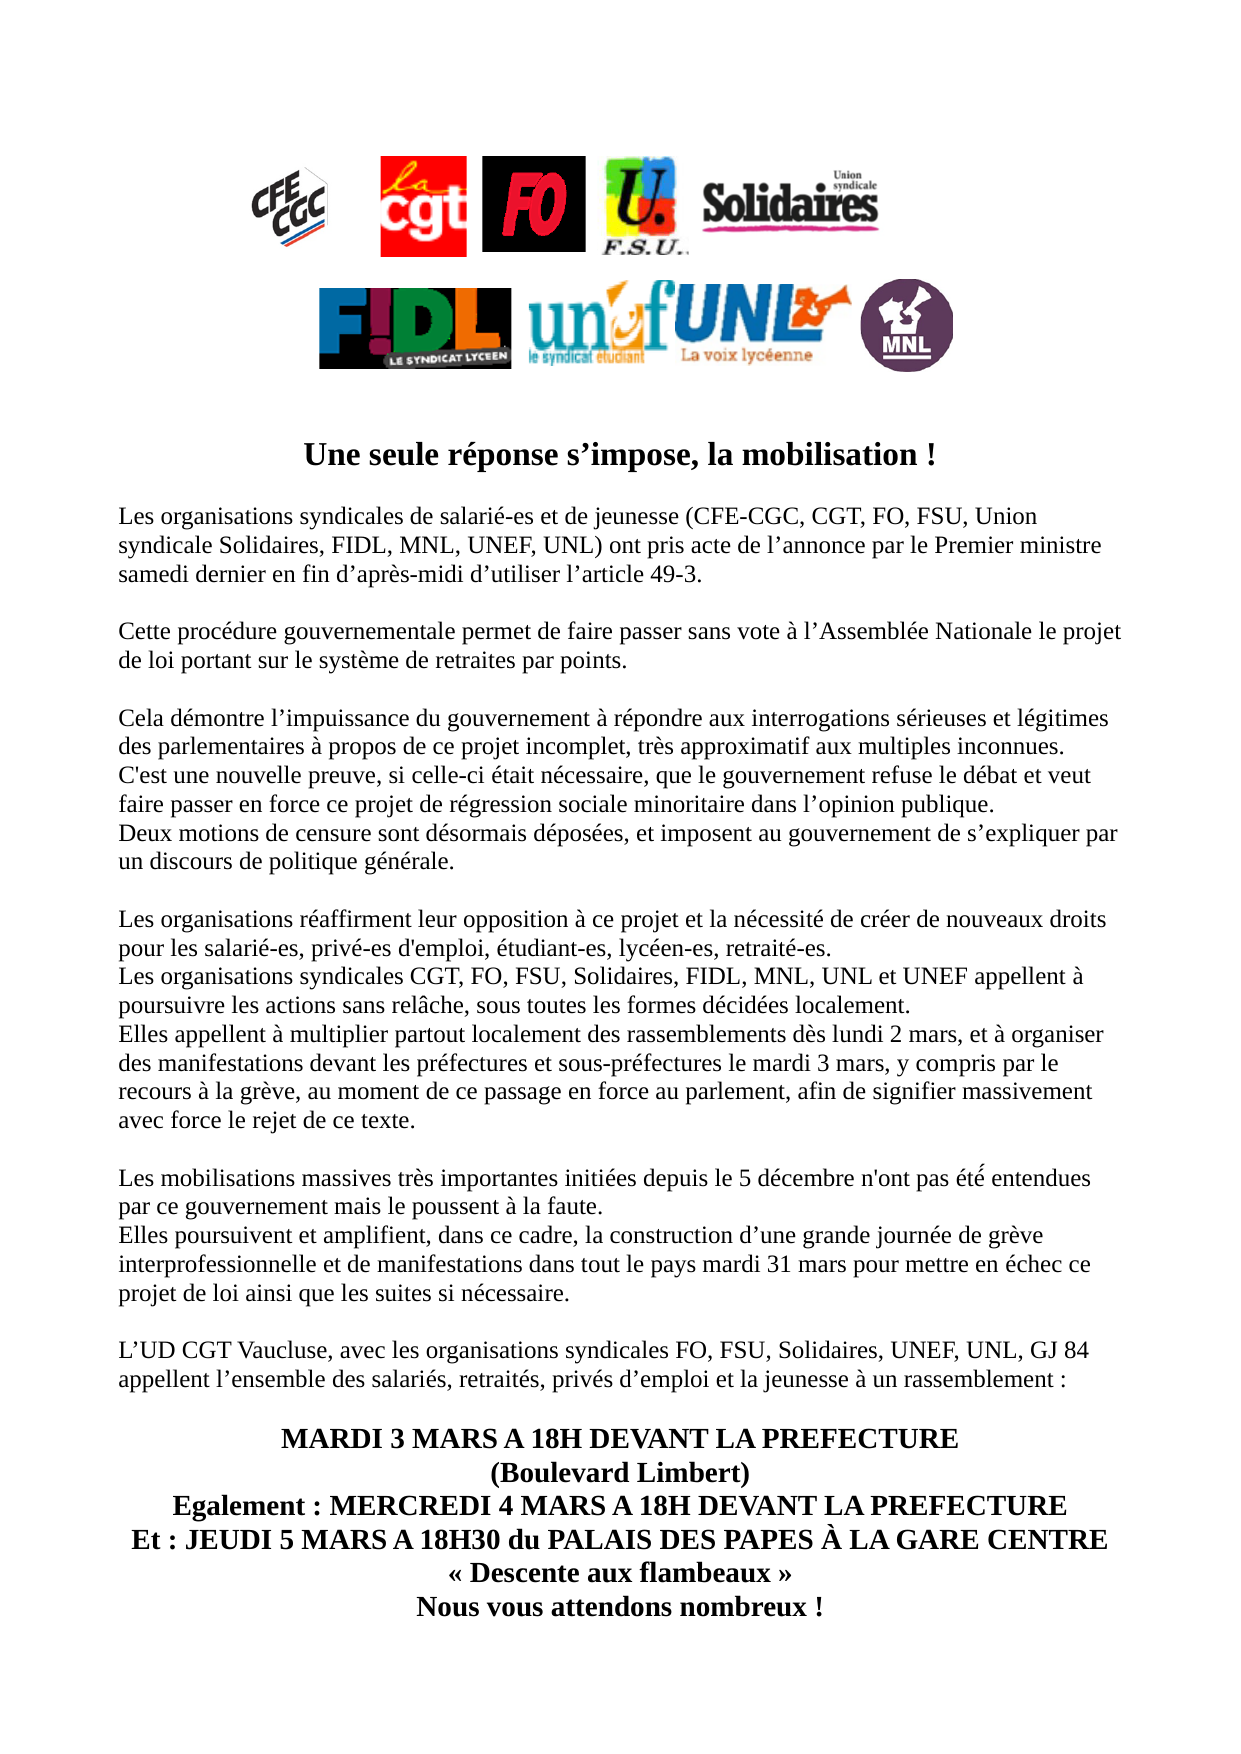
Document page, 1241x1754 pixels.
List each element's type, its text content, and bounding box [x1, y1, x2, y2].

picture [319, 288, 512, 369]
picture [380, 156, 467, 257]
text Cette procédure gouvernementale permet de faire passer sans vote à l’Assemblée Nationale le projet de loi portant sur le système de retraites par points. [118, 616, 1122, 674]
text Une seule réponse s’impose, la mobilisation ! [118, 434, 1122, 473]
picture [860, 279, 953, 372]
text Nous vous attendons nombreux ! [118, 1589, 1122, 1623]
text Elles appellent à multiplier partout localement des rassemblements dès lundi 2 mars, et à organiser des manifestations devant les préfectures et sous-préfectures le mardi 3 mars, y compris par le recours à la grève, au moment de ce passage en force au parlement, afin de signifier massivement avec force le rejet de ce texte. [118, 1019, 1122, 1134]
text Et : JEUDI 5 MARS A 18H30 du PALAIS DES PAPES À LA GARE CENTRE [118, 1522, 1122, 1556]
text Deux motions de censure sont désormais déposées, et imposent au gouvernement de s’expliquer par un discours de politique générale. [118, 818, 1122, 875]
text Cela démontre l’impuissance du gouvernement à répondre aux interrogations sérieuses et légitimes des parlementaires à propos de ce projet incomplet, très approximatif aux multiples inconnues. [118, 703, 1122, 760]
picture [528, 280, 852, 366]
text Elles poursuivent et amplifient, dans ce cadre, la construction d’une grande journée de grève interprofessionnelle et de manifestations dans tout le pays mardi 31 mars pour mettre en échec ce projet de loi ainsi que les suites si nécessaire. [118, 1220, 1122, 1306]
text (Boulevard Limbert) [118, 1455, 1122, 1488]
picture [482, 156, 586, 252]
picture [597, 156, 893, 255]
text MARDI 3 MARS A 18H DEVANT LA PREFECTURE [118, 1421, 1122, 1455]
text Les organisations réaffirment leur opposition à ce projet et la nécessité de créer de nouveaux droits pour les salarié-es, privé-es d'emploi, étudiant-es, lycéen-es, retraité-es. [118, 904, 1122, 961]
text L’UD CGT Vaucluse, avec les organisations syndicales FO, FSU, Solidaires, UNEF, UNL, GJ 84 appellent l’ensemble des salariés, retraités, privés d’emploi et la jeunesse à un rassemblement : [118, 1335, 1122, 1393]
text C'est une nouvelle preuve, si celle-ci était nécessaire, que le gouvernement refuse le débat et veut faire passer en force ce projet de régression sociale minoritaire dans l’opinion publique. [118, 760, 1122, 818]
picture [235, 157, 344, 261]
text Les organisations syndicales CGT, FO, FSU, Solidaires, FIDL, MNL, UNL et UNEF appellent à poursuivre les actions sans relâche, sous toutes les formes décidées localement. [118, 961, 1122, 1019]
text « Descente aux flambeaux » [118, 1556, 1122, 1589]
text Les mobilisations massives très importantes initiées depuis le 5 décembre n'ont pas été́ entendues par ce gouvernement mais le poussent à la faute. [118, 1163, 1122, 1220]
text Egalement : MERCREDI 4 MARS A 18H DEVANT LA PREFECTURE [118, 1488, 1122, 1522]
text Les organisations syndicales de salarié-es et de jeunesse (CFE-CGC, CGT, FO, FSU, Union syndicale Solidaires, FIDL, MNL, UNEF, UNL) ont pris acte de l’annonce par le Premier ministre samedi dernier en fin d’après-midi d’utiliser l’article 49-3. [118, 501, 1122, 588]
